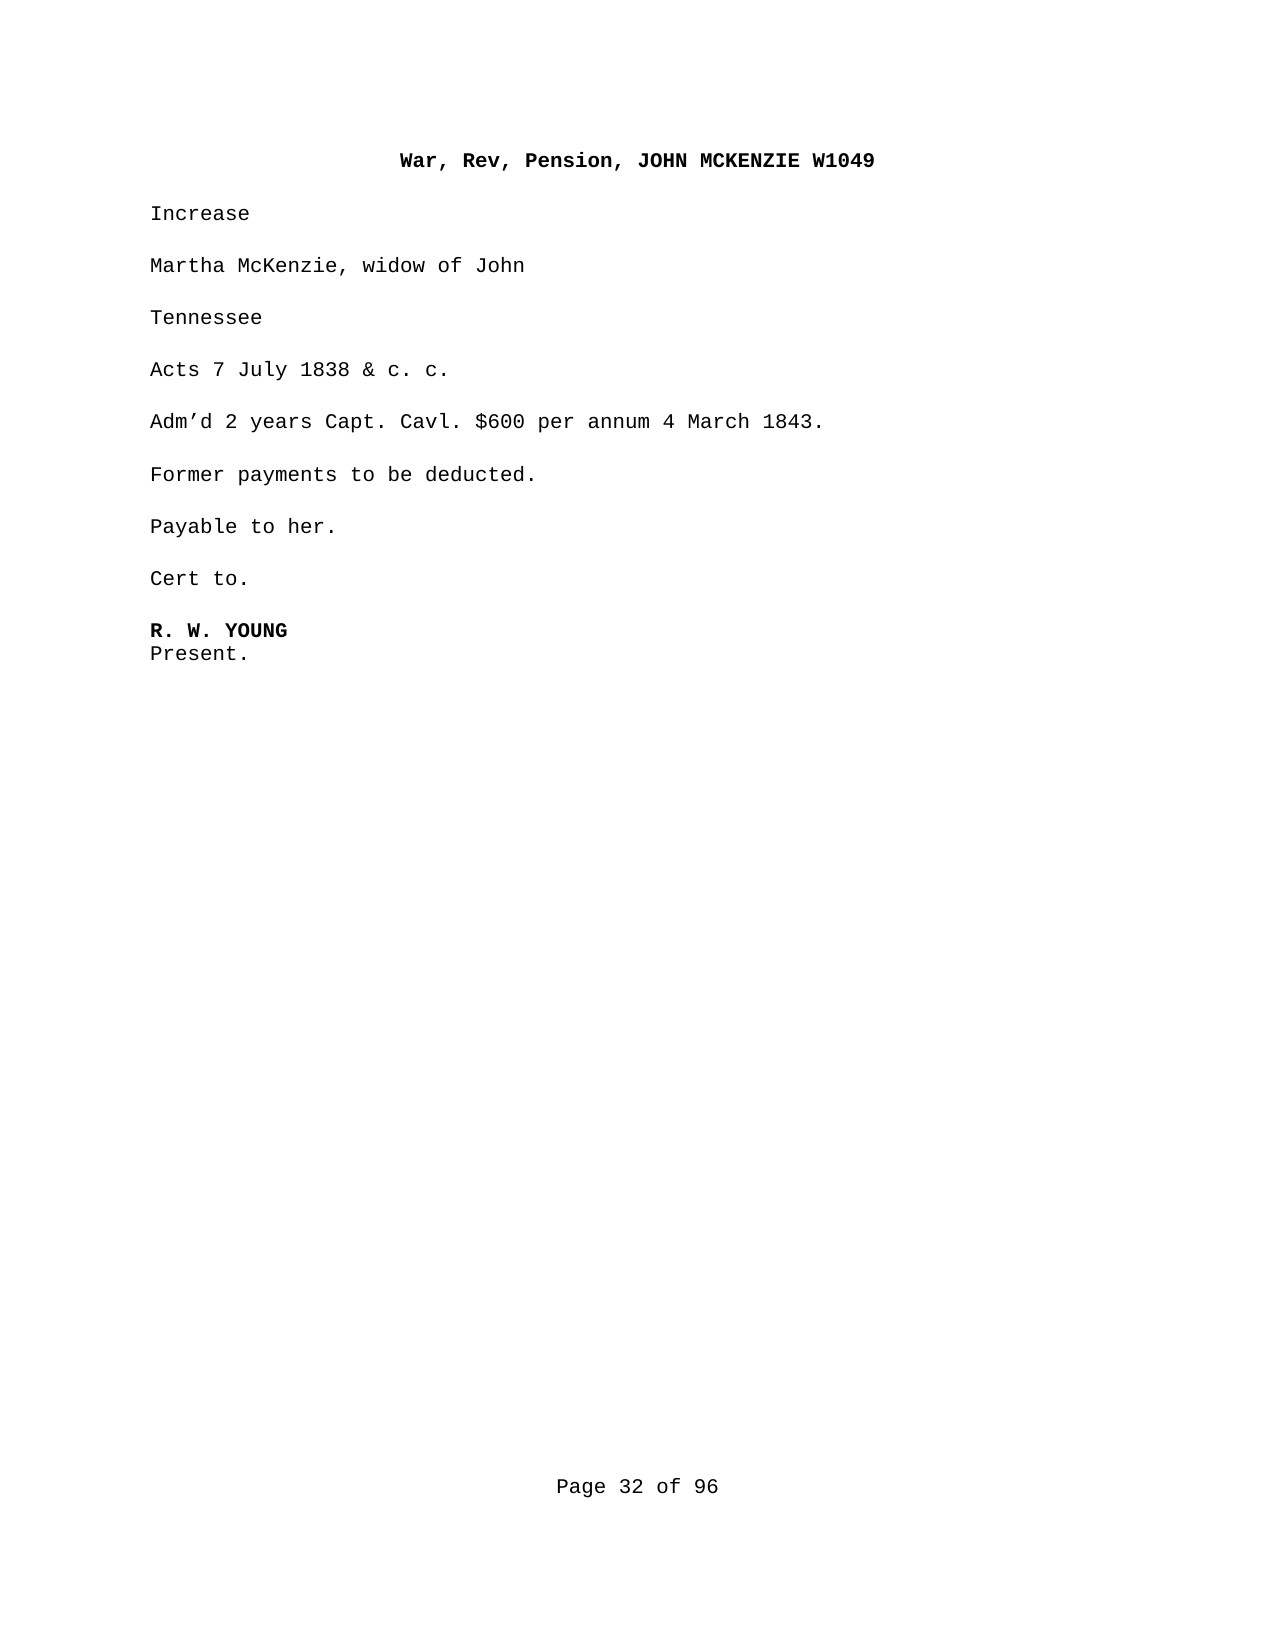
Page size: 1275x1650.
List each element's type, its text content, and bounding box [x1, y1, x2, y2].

text Cert to. [150, 568, 1125, 591]
text Payable to her. [150, 516, 1125, 539]
text Tennessee [150, 307, 1125, 331]
text Martha McKenzie, widow of John [150, 255, 1125, 279]
text Present. [150, 643, 1125, 667]
text Increase [150, 203, 1125, 227]
text R. W. Young [150, 620, 1125, 643]
text Adm’d 2 years Capt. Cavl. $600 per annum 4 March 1843. [150, 411, 1125, 435]
text Former payments to be deducted. [150, 463, 1125, 487]
text Acts 7 July 1838 & c. c. [150, 359, 1125, 383]
